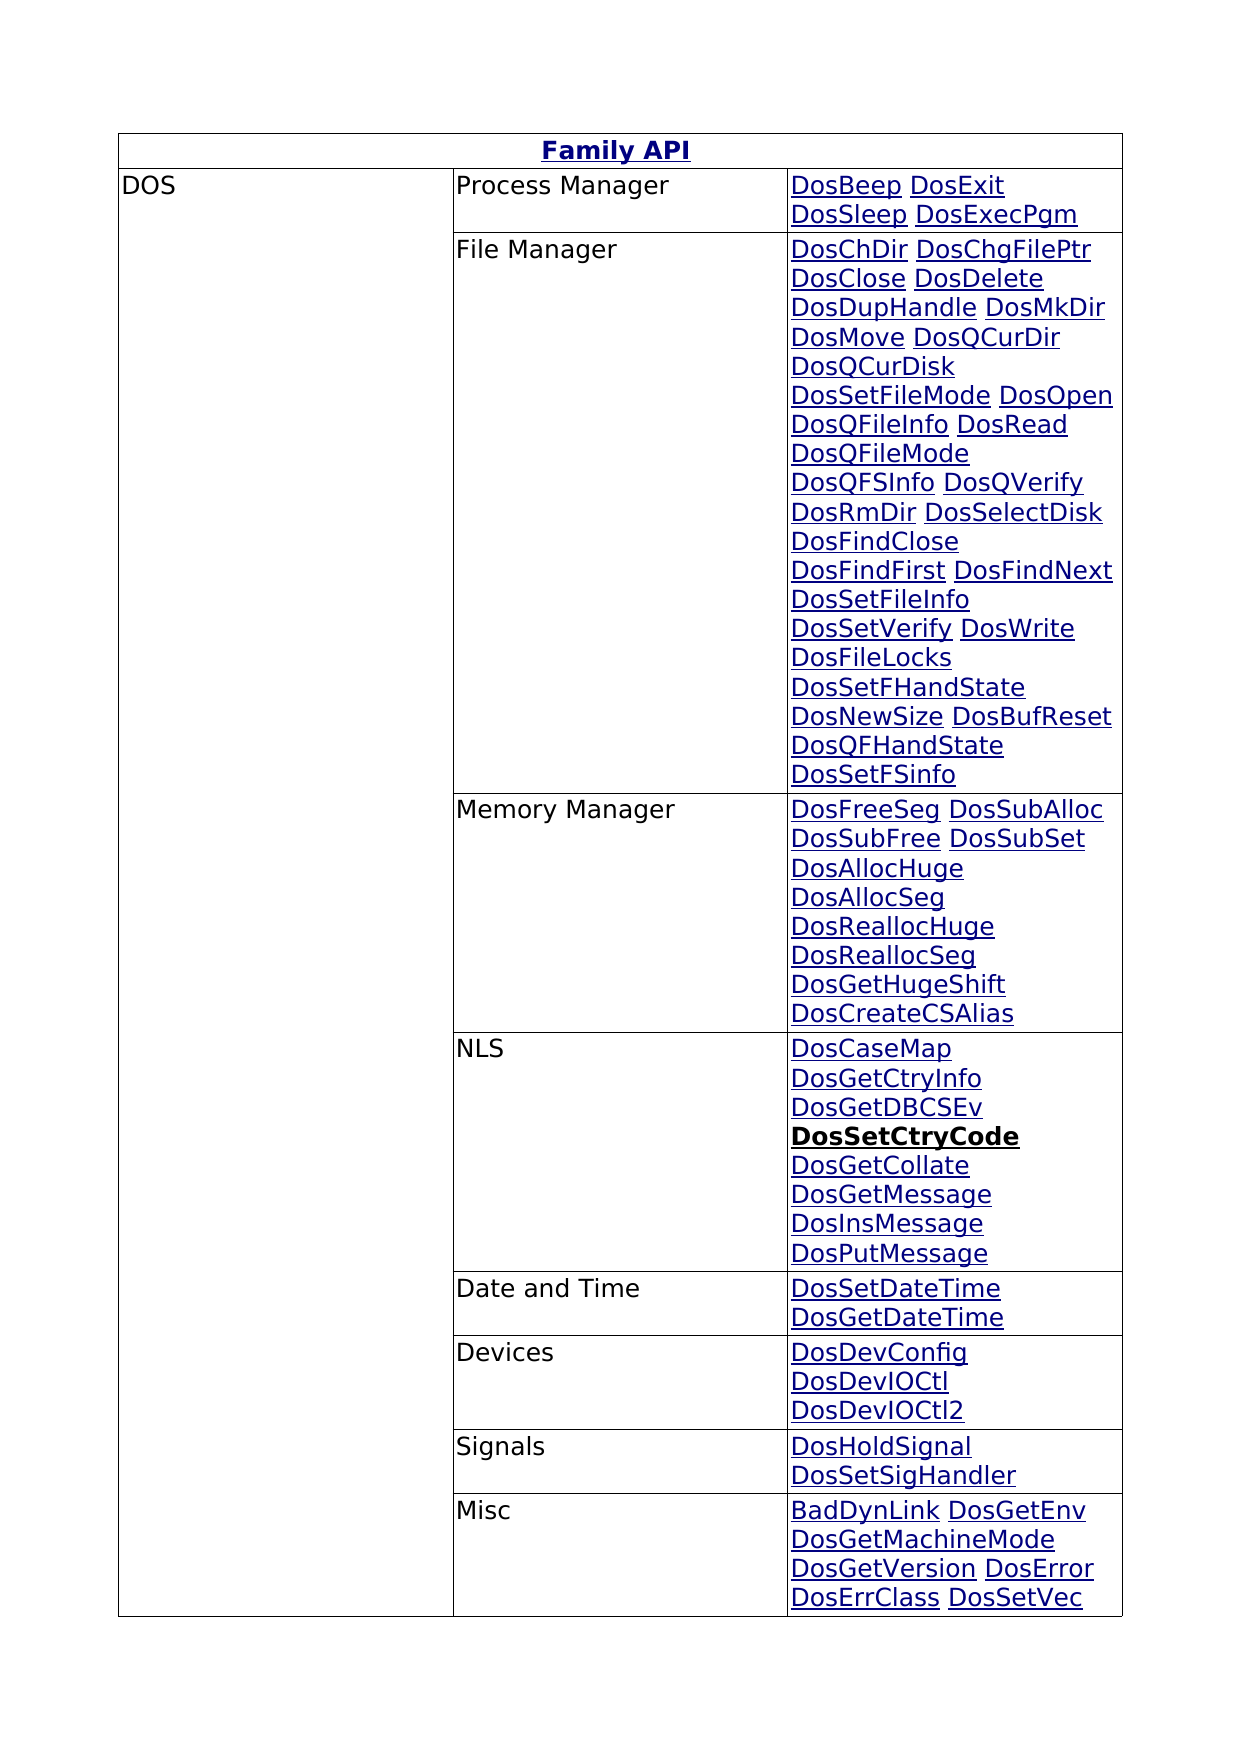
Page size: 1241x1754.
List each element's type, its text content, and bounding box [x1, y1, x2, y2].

table_cell DosDevConfig DosDevIOCtl DosDevIOCtl2 [788, 1336, 1122, 1429]
table_cell DosCaseMap DosGetCtryInfo DosGetDBCSEv DosSetCtryCode DosGetCollate DosGetMessage DosInsMessage DosPutMessage [788, 1033, 1122, 1271]
table_cell DosBeep DosExit DosSleep DosExecPgm [788, 169, 1122, 232]
table_cell Process Manager [454, 169, 787, 232]
table_cell DosChDir DosChgFilePtr DosClose DosDelete DosDupHandle DosMkDir DosMove DosQCurDir DosQCurDisk DosSetFileMode DosOpen DosQFileInfo DosRead DosQFileMode DosQFSInfo DosQVerify DosRmDir DosSelectDisk DosFindClose DosFindFirst DosFindNext DosSetFileInfo DosSetVerify DosWrite DosFileLocks DosSetFHandState DosNewSize DosBufReset DosQFHandState DosSetFSinfo [788, 233, 1122, 792]
table_cell DosHoldSignal DosSetSigHandler [788, 1430, 1122, 1493]
table_cell DOS [119, 169, 453, 1616]
table_cell Date and Time [454, 1272, 787, 1335]
table_cell Memory Manager [454, 794, 787, 1032]
table_cell DosSetDateTime DosGetDateTime [788, 1272, 1122, 1335]
table_cell Misc [454, 1494, 787, 1616]
table_header Family API [119, 134, 1122, 168]
table_cell Signals [454, 1430, 787, 1493]
table_cell BadDynLink DosGetEnv DosGetMachineMode DosGetVersion DosError DosErrClass DosSetVec [788, 1494, 1122, 1616]
table_cell Devices [454, 1336, 787, 1429]
table_cell NLS [454, 1033, 787, 1271]
table_cell DosFreeSeg DosSubAlloc DosSubFree DosSubSet DosAllocHuge DosAllocSeg DosReallocHuge DosReallocSeg DosGetHugeShift DosCreateCSAlias [788, 794, 1122, 1032]
table_cell File Manager [454, 233, 787, 792]
